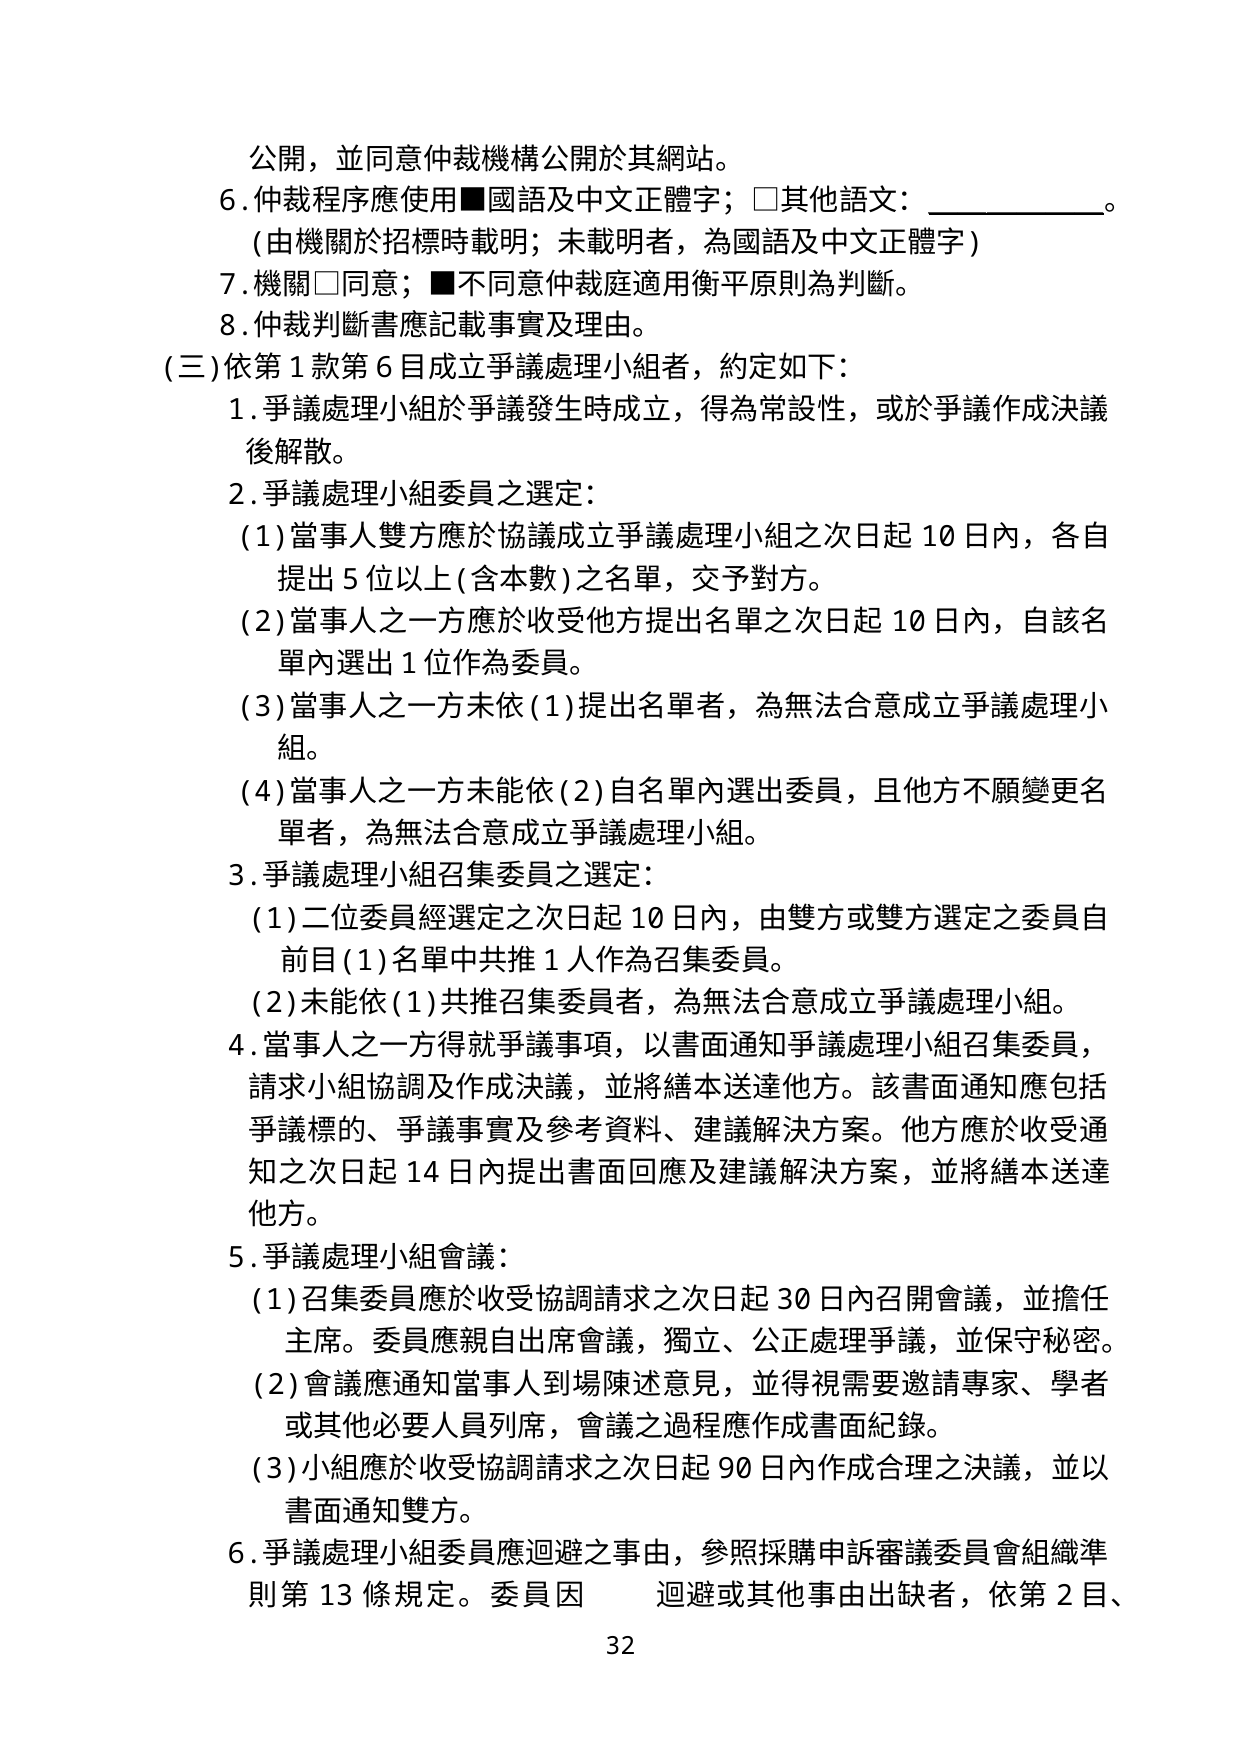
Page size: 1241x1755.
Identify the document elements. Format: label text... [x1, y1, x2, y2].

text 7.機關□同意；■不同意仲裁庭適用衡平原則為判斷。 [218, 261, 1104, 302]
text (3)小組應於收受協調請求之次日起90日內作成合理之決議，並以書面通知雙方。 [195, 1445, 1110, 1529]
text (2)未能依(1)共推召集委員者，為無法合意成立爭議處理小組。 [195, 979, 1110, 1021]
text (4)當事人之一方未能依(2)自名單內選出委員，且他方不願變更名單者，為無法合意成立爭議處理小組。 [236, 767, 1110, 852]
text (三)依第1款第6目成立爭議處理小組者，約定如下： [159, 344, 1110, 386]
text (1)召集委員應於收受協調請求之次日起30日內召開會議，並擔任主席。委員應親自出席會議，獨立、公正處理爭議，並保守秘密。 [195, 1276, 1110, 1360]
text (2)當事人之一方應於收受他方提出名單之次日起10日內，自該名單內選出1位作為委員。 [236, 598, 1110, 682]
text 2.爭議處理小組委員之選定： [175, 471, 1110, 513]
text (1)二位委員經選定之次日起10日內，由雙方或雙方選定之委員自前目(1)名單中共推1人作為召集委員。 [195, 894, 1110, 979]
text 公開，並同意仲裁機構公開於其網站。 [218, 136, 1104, 177]
text 3.爭議處理小組召集委員之選定： [175, 852, 1110, 894]
text 4.當事人之一方得就爭議事項，以書面通知爭議處理小組召集委員，請求小組協調及作成決議，並將繕本送達他方。該書面通知應包括爭議標的、爭議事實及參考資料、建議解決方案。他方應於收受通知之次日起14日內提出書面回應及建議解決方案，並將繕本送達他方。 [175, 1021, 1110, 1233]
text (3)當事人之一方未依(1)提出名單者，為無法合意成立爭議處理小組。 [236, 682, 1110, 767]
text 8.仲裁判斷書應記載事實及理由。 [218, 302, 1104, 344]
text (1)當事人雙方應於協議成立爭議處理小組之次日起10日內，各自提出5位以上(含本數)之名單，交予對方。 [236, 513, 1110, 598]
text 1.爭議處理小組於爭議發生時成立，得為常設性，或於爭議作成決議後解散。 [175, 386, 1110, 471]
text 6.仲裁程序應使用■國語及中文正體字；□其他語文：＿＿＿＿＿＿。(由機關於招標時載明；未載明者，為國語及中文正體字) [218, 177, 1104, 261]
text (2)會議應通知當事人到場陳述意見，並得視需要邀請專家、學者或其他必要人員列席，會議之過程應作成書面紀錄。 [195, 1360, 1110, 1445]
text 5.爭議處理小組會議： [175, 1233, 1110, 1276]
text 6.爭議處理小組委員應迴避之事由，參照採購申訴審議委員會組織準則第13條規定。委員因迴避或其他事由出缺者，依第2目、第3目辦理。 [175, 1529, 1110, 1614]
